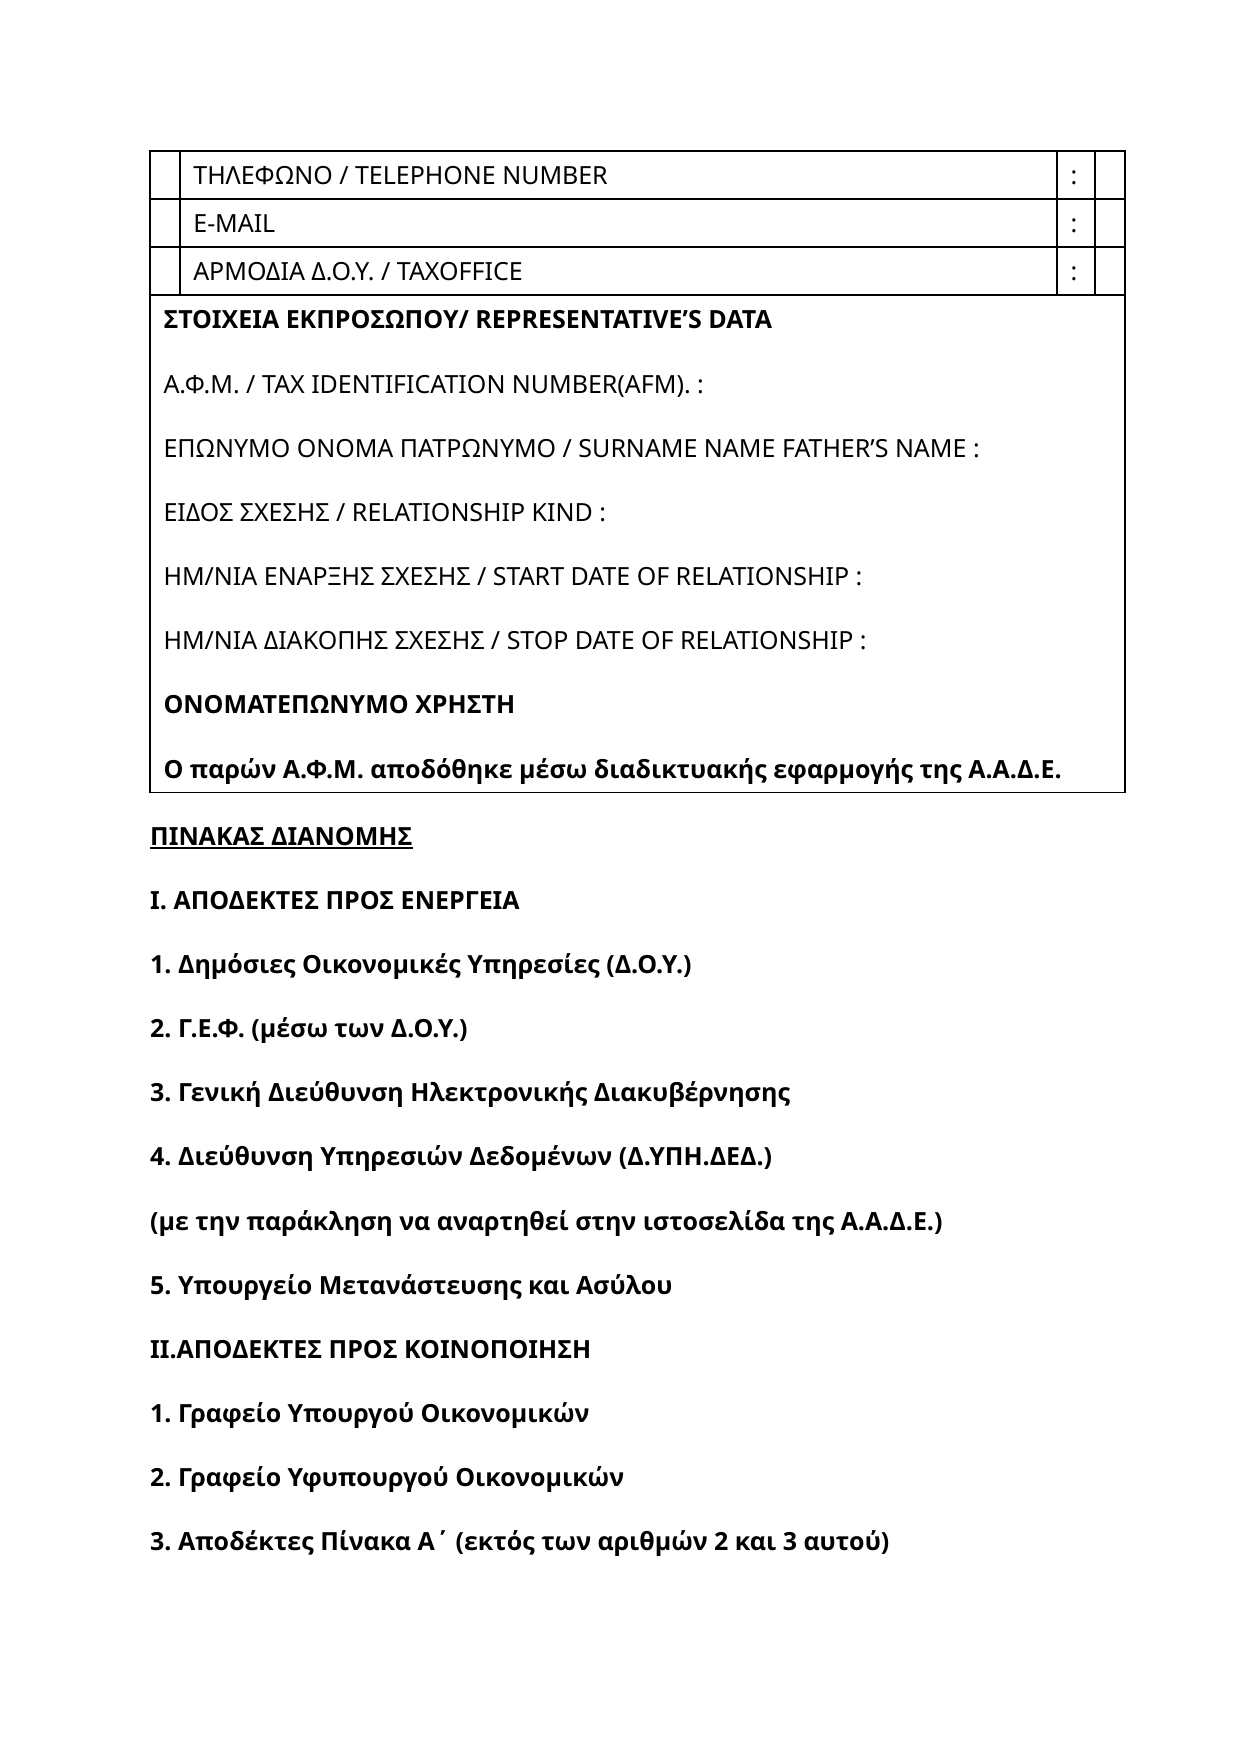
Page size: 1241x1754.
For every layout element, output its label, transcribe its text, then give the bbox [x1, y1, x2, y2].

text 3. Αποδέκτες Πίνακα Α΄ (εκτός των αριθμών 2 και 3 αυτού) [150, 1524, 1090, 1558]
table_cell ΣΤΟΙΧΕΙΑ ΕΚΠΡΟΣΩΠΟΥ/ REPRESENTATIVE’S DATA Α.Φ.Μ. / TAX IDENTIFICATION NUMBER(AFM). : ΕΠΩΝΥΜΟ ΟΝΟΜΑ ΠΑΤΡΩΝΥΜΟ / SURNAME NAME FATHER’S NAME : ΕΙΔΟΣ ΣΧΕΣΗΣ / RELATIONSHIP KIND : ΗΜ/ΝΙΑ ΕΝΑΡΞΗΣ ΣΧΕΣΗΣ / START DATE OF RELATIONSHIP : ΗΜ/ΝΙΑ ΔΙΑΚΟΠΗΣ ΣΧΕΣΗΣ / STOP DATE OF RELATIONSHIP : ΟΝΟΜΑΤΕΠΩΝΥΜΟ ΧΡΗΣΤΗ Ο παρών Α.Φ.Μ. αποδόθηκε μέσω διαδικτυακής εφαρμογής της Α.Α.Δ.Ε. [151, 296, 1124, 792]
text ΙΙ.ΑΠΟΔΕΚΤΕΣ ΠΡΟΣ ΚΟΙΝΟΠΟΙΗΣΗ [150, 1332, 1090, 1366]
text 3. Γενική Διεύθυνση Ηλεκτρονικής Διακυβέρνησης [150, 1075, 1090, 1109]
table_cell [1096, 200, 1124, 246]
table_cell : [1058, 200, 1094, 246]
text ΠΙΝΑΚΑΣ ΔΙΑΝΟΜΗΣ [150, 818, 1090, 852]
table_cell [151, 152, 179, 198]
table_cell [1096, 152, 1124, 198]
text 4. Διεύθυνση Υπηρεσιών Δεδομένων (Δ.ΥΠΗ.ΔΕΔ.) [150, 1139, 1090, 1173]
table_cell [1096, 248, 1124, 294]
text 5. Υπουργείο Μετανάστευσης και Ασύλου [150, 1267, 1090, 1301]
text (με την παράκληση να αναρτηθεί στην ιστοσελίδα της Α.Α.Δ.Ε.) [150, 1203, 1090, 1237]
text 1. Δημόσιες Οικονομικές Υπηρεσίες (Δ.Ο.Υ.) [150, 947, 1090, 981]
table_cell ΑΡΜΟΔΙΑ Δ.Ο.Υ. / TAXOFFICE [181, 248, 1056, 294]
text 2. Γραφείο Υφυπουργού Οικονομικών [150, 1460, 1090, 1494]
text Ι. ΑΠΟΔΕΚΤΕΣ ΠΡΟΣ ΕΝΕΡΓΕΙΑ [150, 882, 1090, 916]
table_cell : [1058, 152, 1094, 198]
table_cell [151, 200, 179, 246]
table_cell ΤΗΛΕΦΩΝΟ / TELEPHONE NUMBER [181, 152, 1056, 198]
table_cell E-MAIL [181, 200, 1056, 246]
text 1. Γραφείο Υπουργού Οικονομικών [150, 1396, 1090, 1430]
table_cell [151, 248, 179, 294]
table_cell : [1058, 248, 1094, 294]
text 2. Γ.Ε.Φ. (μέσω των Δ.Ο.Υ.) [150, 1011, 1090, 1045]
